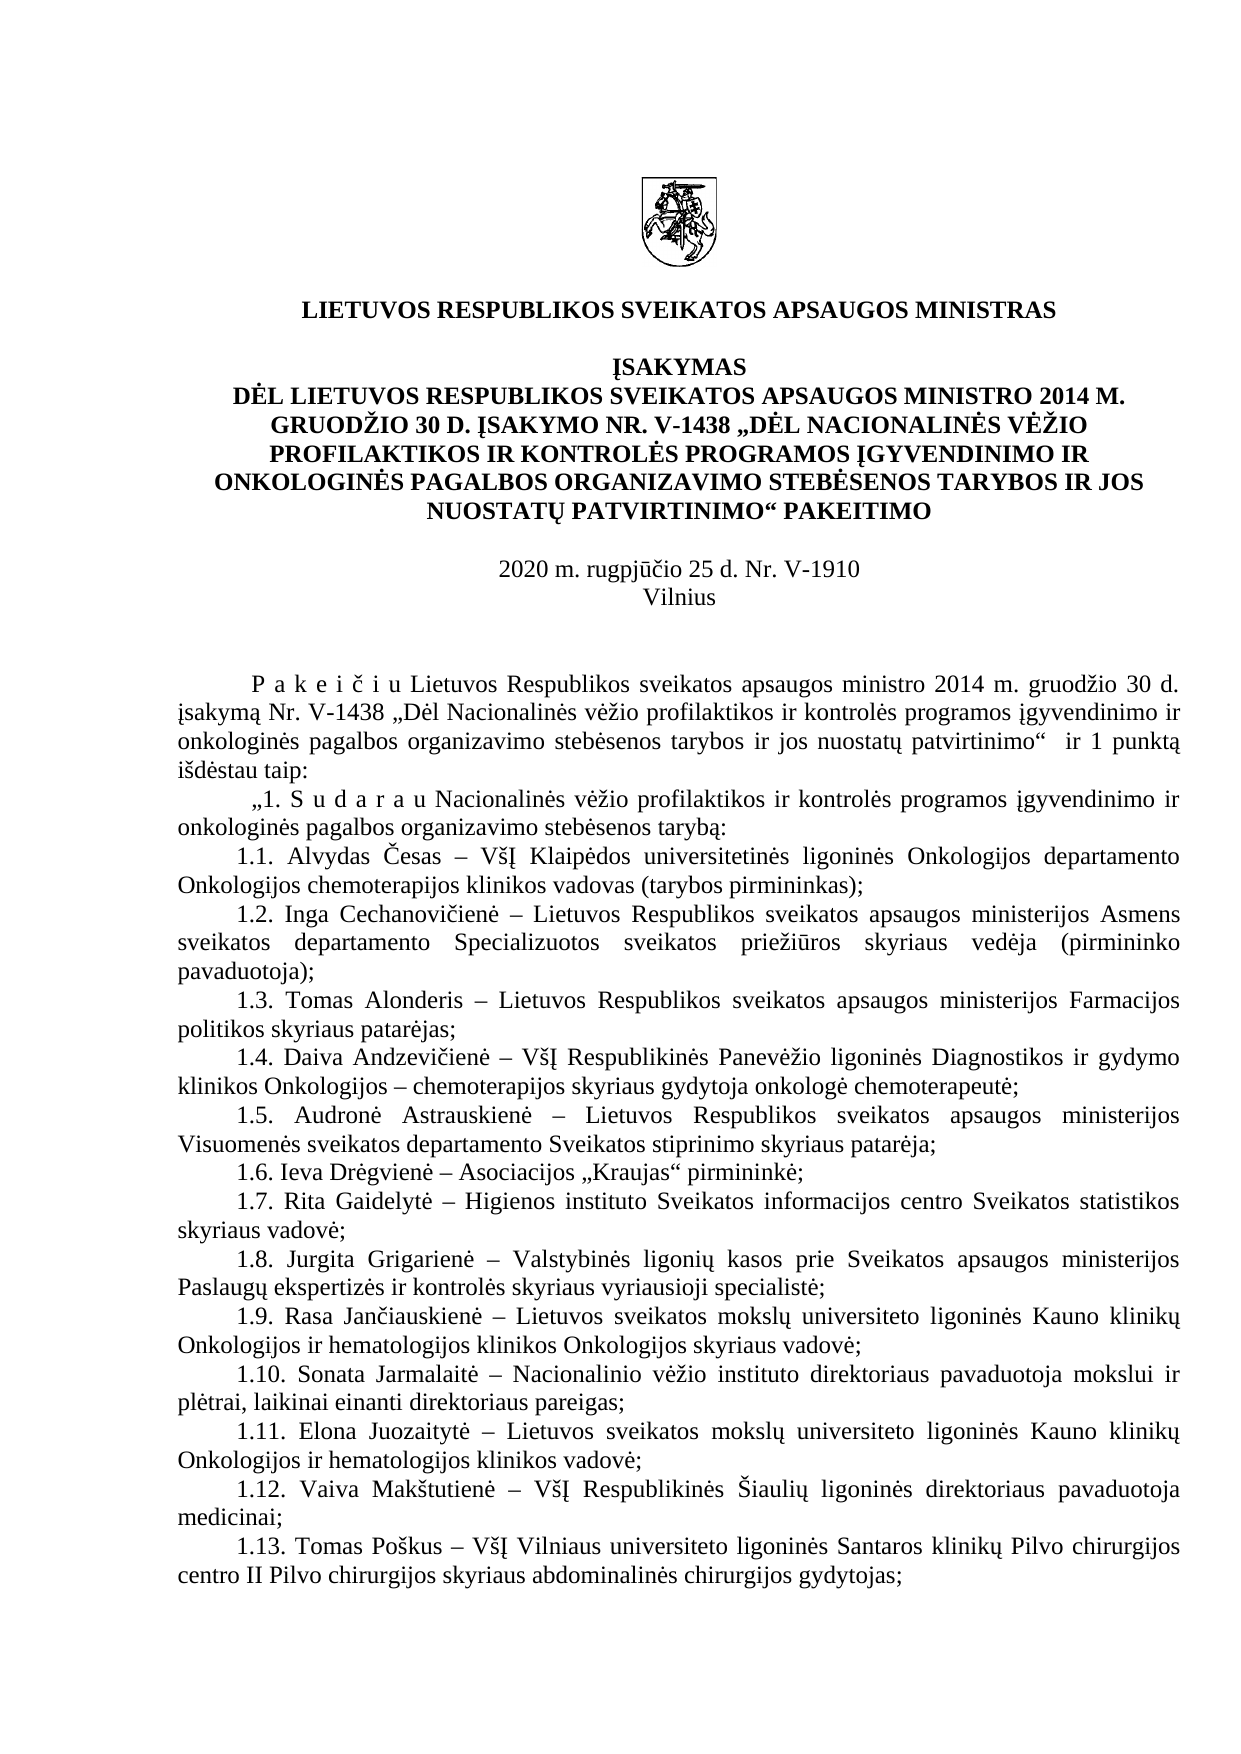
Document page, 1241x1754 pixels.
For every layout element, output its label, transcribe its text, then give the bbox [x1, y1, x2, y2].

text 1.2. Inga Cechanovičienė – Lietuvos Respublikos sveikatos apsaugos ministerijos Asmens sveikatos departamento Specializuotos sveikatos priežiūros skyriaus vedėja (pirmininko pavaduotoja); [177, 899, 1181, 985]
text 2020 m. rugpjūčio 25 d. Nr. V-1910 [177, 554, 1181, 582]
text 1.6. Ieva Drėgvienė – Asociacijos „Kraujas“ pirmininkė; [177, 1157, 1181, 1186]
text 1.1. Alvydas Česas – VšĮ Klaipėdos universitetinės ligoninės Onkologijos departamento Onkologijos chemoterapijos klinikos vadovas (tarybos pirmininkas); [177, 841, 1181, 899]
text P a k e i č i u Lietuvos Respublikos sveikatos apsaugos ministro 2014 m. gruodžio 30 d. įsakymą Nr. V-1438 „Dėl Nacionalinės vėžio profilaktikos ir kontrolės programos įgyvendinimo ir onkologinės pagalbos organizavimo stebėsenos tarybos ir jos nuostatų patvirtinimo“ ir 1 punktą išdėstau taip: [177, 669, 1181, 784]
text 1.9. Rasa Jančiauskienė – Lietuvos sveikatos mokslų universiteto ligoninės Kauno klinikų Onkologijos ir hematologijos klinikos Onkologijos skyriaus vadovė; [177, 1301, 1181, 1359]
text ĮSAKYMAS [177, 352, 1181, 381]
text 1.10. Sonata Jarmalaitė – Nacionalinio vėžio instituto direktoriaus pavaduotoja mokslui ir plėtrai, laikinai einanti direktoriaus pareigas; [177, 1359, 1181, 1416]
text LIETUVOS RESPUBLIKOS SVEIKATOS APSAUGOS MINISTRAS [177, 295, 1181, 324]
text 1.11. Elona Juozaitytė – Lietuvos sveikatos mokslų universiteto ligoninės Kauno klinikų Onkologijos ir hematologijos klinikos vadovė; [177, 1416, 1181, 1474]
text 1.4. Daiva Andzevičienė – VšĮ Respublikinės Panevėžio ligoninės Diagnostikos ir gydymo klinikos Onkologijos – chemoterapijos skyriaus gydytoja onkologė chemoterapeutė; [177, 1042, 1181, 1100]
text 1.5. Audronė Astrauskienė – Lietuvos Respublikos sveikatos apsaugos ministerijos Visuomenės sveikatos departamento Sveikatos stiprinimo skyriaus patarėja; [177, 1100, 1181, 1157]
text DĖL LIETUVOS RESPUBLIKOS SVEIKATOS APSAUGOS MINISTRO 2014 M. GRUODŽIO 30 D. ĮSAKYMO NR. V-1438 „DĖL NACIONALINĖS VĖŽIO PROFILAKTIKOS IR KONTROLĖS PROGRAMOS ĮGYVENDINIMO IR ONKOLOGINĖS PAGALBOS ORGANIZAVIMO STEBĖSENOS TARYBOS IR JOS NUOSTATŲ PATVIRTINIMO“ PAKEITIMO [177, 381, 1181, 525]
text „1. S u d a r a u Nacionalinės vėžio profilaktikos ir kontrolės programos įgyvendinimo ir onkologinės pagalbos organizavimo stebėsenos tarybą: [177, 784, 1181, 841]
text 1.8. Jurgita Grigarienė – Valstybinės ligonių kasos prie Sveikatos apsaugos ministerijos Paslaugų ekspertizės ir kontrolės skyriaus vyriausioji specialistė; [177, 1244, 1181, 1301]
text 1.12. Vaiva Makštutienė – VšĮ Respublikinės Šiaulių ligoninės direktoriaus pavaduotoja medicinai; [177, 1474, 1181, 1531]
text 1.3. Tomas Alonderis – Lietuvos Respublikos sveikatos apsaugos ministerijos Farmacijos politikos skyriaus patarėjas; [177, 985, 1181, 1042]
text 1.7. Rita Gaidelytė – Higienos instituto Sveikatos informacijos centro Sveikatos statistikos skyriaus vadovė; [177, 1186, 1181, 1244]
text Vilnius [177, 582, 1181, 611]
text 1.13. Tomas Poškus – VšĮ Vilniaus universiteto ligoninės Santaros klinikų Pilvo chirurgijos centro II Pilvo chirurgijos skyriaus abdominalinės chirurgijos gydytojas; [177, 1531, 1181, 1589]
